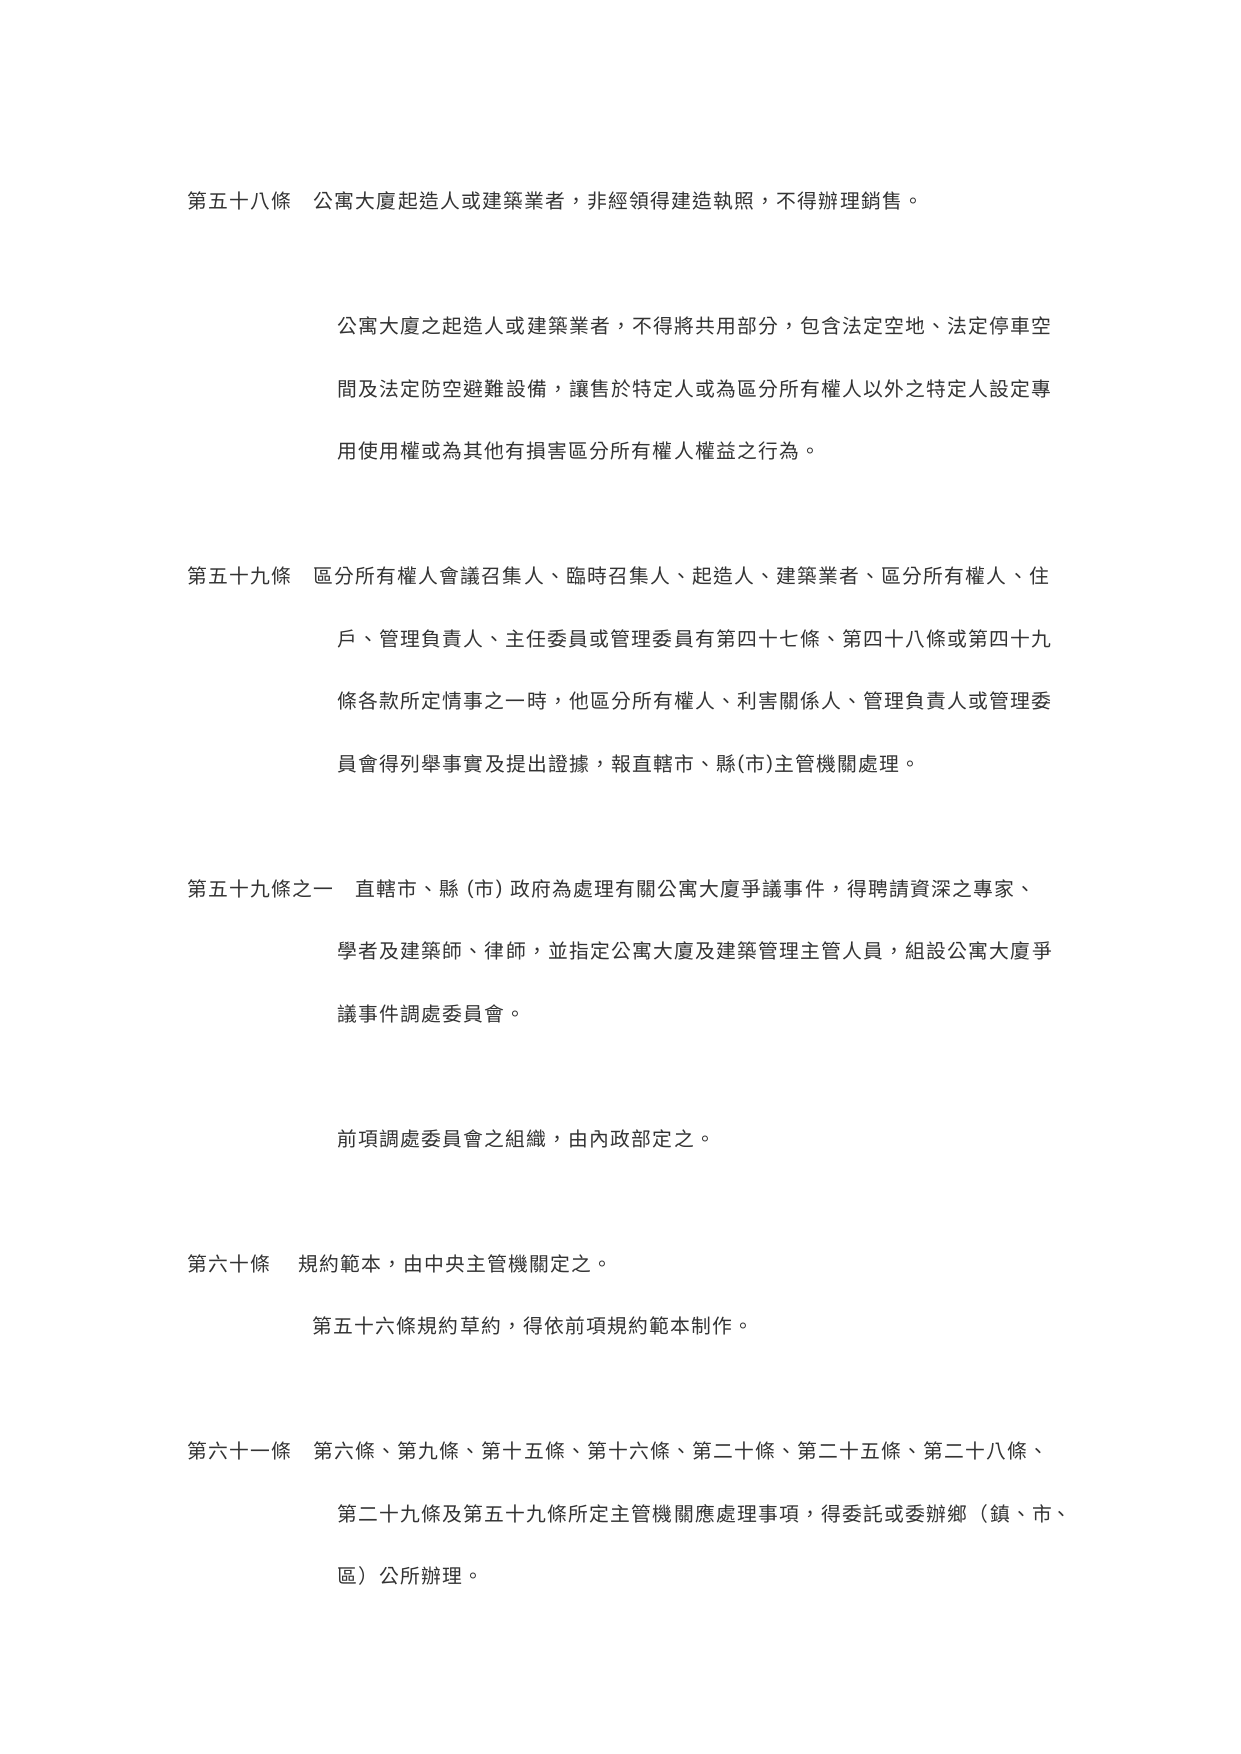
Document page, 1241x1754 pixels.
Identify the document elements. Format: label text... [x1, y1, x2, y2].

text 前項調處委員會之組織，由內政部定之。 [337, 1096, 1053, 1158]
text 第五十九條 區分所有權人會議召集人、臨時召集人、起造人、建築業者、區分所有權人、住戶、管理負責人、主任委員或管理委員有第四十七條、第四十八條或第四十九條各款所定情事之一時，他區分所有權人、利害關係人、管理負責人或管理委員會得列舉事實及提出證據，報直轄市、縣(市)主管機關處理。 [187, 533, 1053, 783]
text 第六十條 規約範本，由中央主管機關定之。 第五十六條規約草約，得依前項規約範本制作。 [187, 1221, 1053, 1346]
text 第六十一條 第六條、第九條、第十五條、第十六條、第二十條、第二十五條、第二十八條、第二十九條及第五十九條所定主管機關應處理事項，得委託或委辦鄉（鎮、市、區）公所辦理。 [187, 1408, 1053, 1596]
text 第五十八條 公寓大廈起造人或建築業者，非經領得建造執照，不得辦理銷售。 [187, 158, 1053, 221]
text 第五十九條之一 直轄市、縣 (市) 政府為處理有關公寓大廈爭議事件，得聘請資深之專家、學者及建築師、律師，並指定公寓大廈及建築管理主管人員，組設公寓大廈爭議事件調處委員會。 [187, 846, 1053, 1033]
text 公寓大廈之起造人或建築業者，不得將共用部分，包含法定空地、法定停車空間及法定防空避難設備，讓售於特定人或為區分所有權人以外之特定人設定專用使用權或為其他有損害區分所有權人權益之行為。 [337, 283, 1053, 471]
